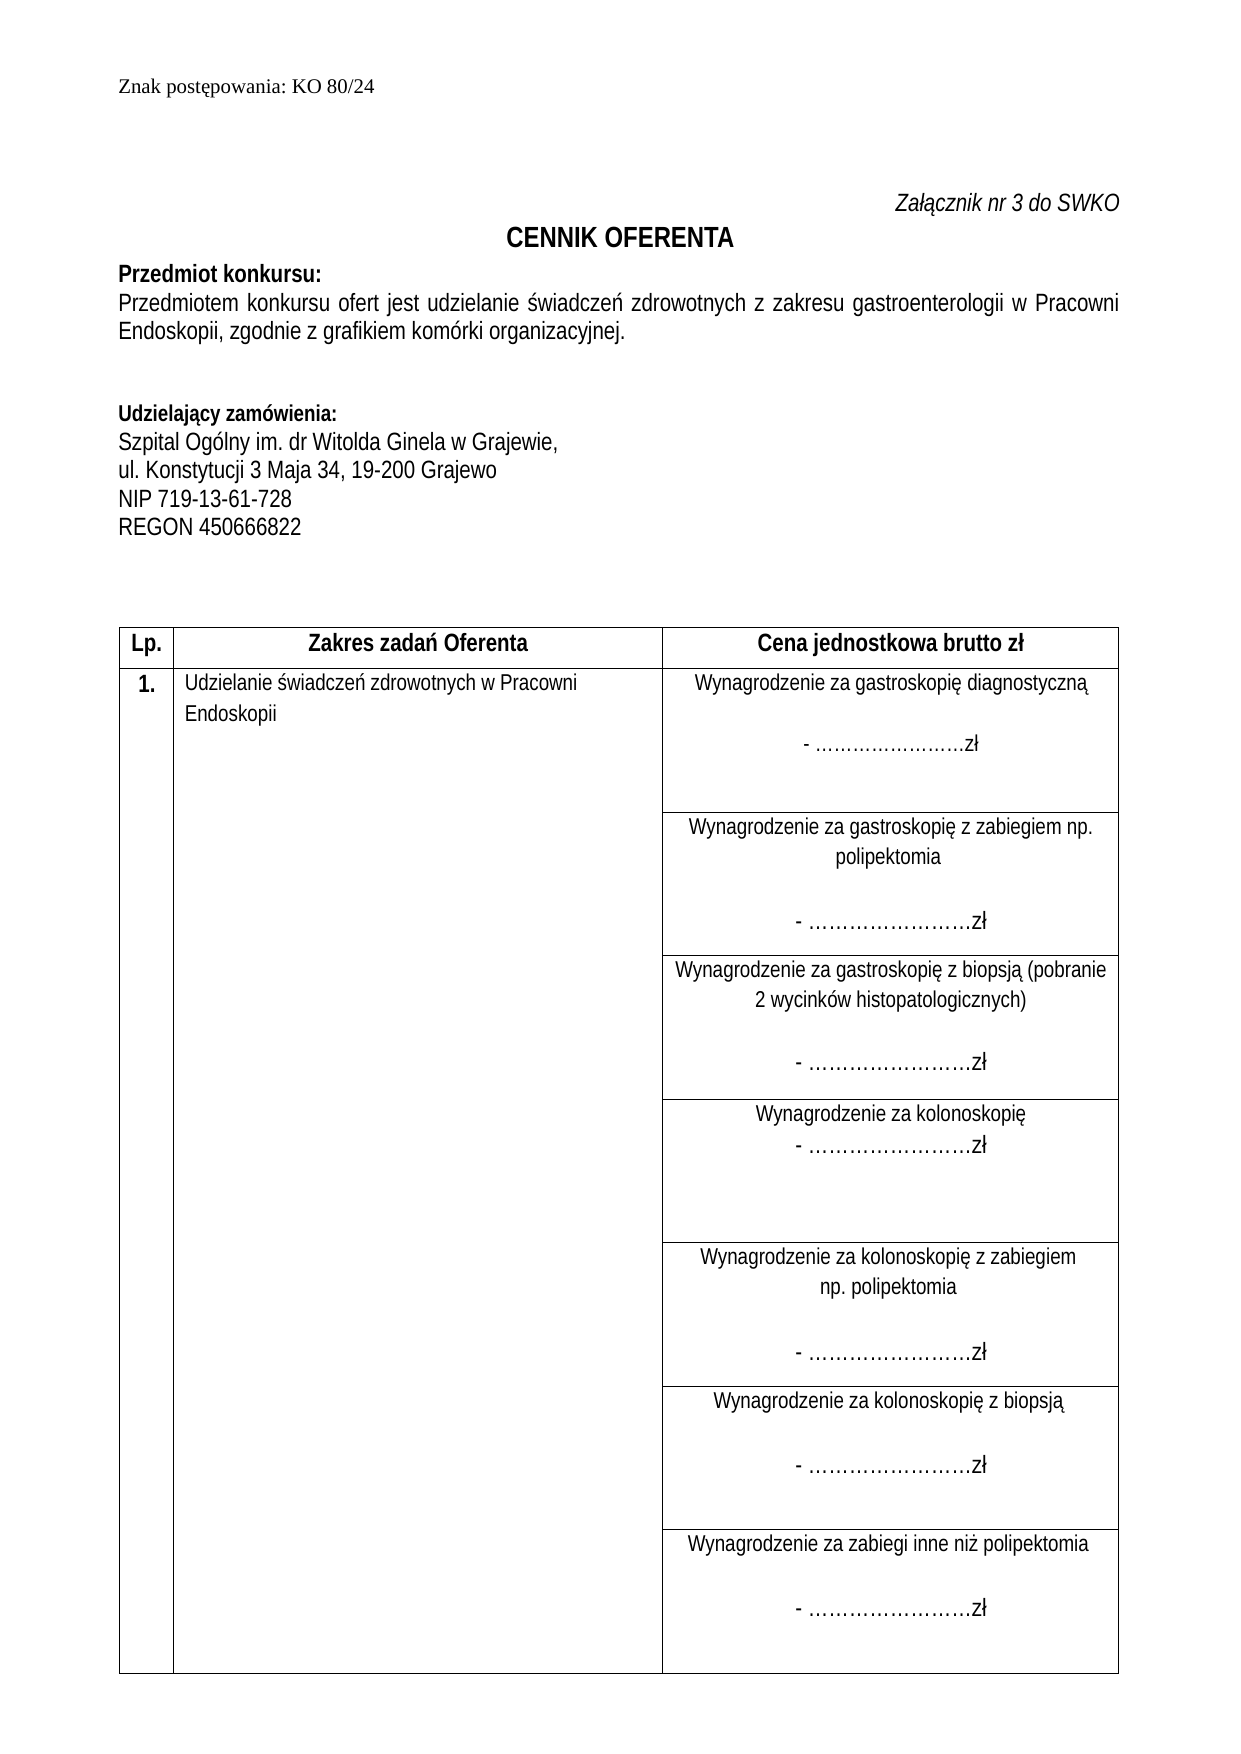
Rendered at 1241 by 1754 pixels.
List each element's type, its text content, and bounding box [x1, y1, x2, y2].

table_cell Wynagrodzenie za gastroskopię z biopsją (pobranie 2 wycinków histopatologicznych) - ……………………zł [663, 956, 1118, 1099]
text NIP 719-13-61-728 [118, 484, 1122, 512]
text Przedmiotem konkursu ofert jest udzielanie świadczeń zdrowotnych z zakresu gastroenterologii w Pracowni Endoskopii, zgodnie z grafikiem komórki organizacyjnej. [118, 288, 1122, 345]
table_cell [120, 1529, 173, 1672]
table_cell 1. [120, 669, 173, 812]
table_cell [174, 1099, 662, 1242]
table_cell Wynagrodzenie za gastroskopię z zabiegiem np. polipektomia - ……………………zł [663, 813, 1118, 955]
text Załącznik nr 3 do SWKO [118, 188, 1122, 216]
text CENNIK OFERENTA [118, 221, 1122, 254]
table_cell [120, 955, 173, 1099]
table_cell [174, 1386, 662, 1529]
table_header Lp. [120, 628, 173, 668]
table_cell [174, 1529, 662, 1672]
text ul. Konstytucji 3 Maja 34, 19-200 Grajewo [118, 455, 1122, 484]
text Udzielający zamówienia: [118, 400, 1122, 426]
table_cell Wynagrodzenie za kolonoskopię - ……………………zł [663, 1100, 1118, 1242]
table_cell Wynagrodzenie za kolonoskopię z biopsją - ……………………zł [663, 1387, 1118, 1529]
table_cell [120, 1099, 173, 1242]
text REGON 450666822 [118, 512, 1122, 541]
subtitle Przedmiot konkursu: [118, 259, 1122, 288]
table_cell Udzielanie świadczeń zdrowotnych w Pracowni Endoskopii [174, 669, 662, 812]
table_cell Wynagrodzenie za zabiegi inne niż polipektomia - ……………………zł [663, 1530, 1118, 1672]
table_cell [120, 1242, 173, 1386]
table_cell [174, 812, 662, 955]
table_cell Wynagrodzenie za gastroskopię diagnostyczną - ……………………zł [663, 669, 1118, 812]
table_cell [120, 812, 173, 955]
table_cell Wynagrodzenie za kolonoskopię z zabiegiem np. polipektomia - ……………………zł [663, 1243, 1118, 1386]
table_cell [174, 955, 662, 1099]
table_header Cena jednostkowa brutto zł [663, 628, 1118, 668]
table_header Zakres zadań Oferenta [174, 628, 662, 668]
text Szpital Ogólny im. dr Witolda Ginela w Grajewie, [118, 426, 1122, 455]
table_cell [174, 1242, 662, 1386]
table_cell [120, 1386, 173, 1529]
